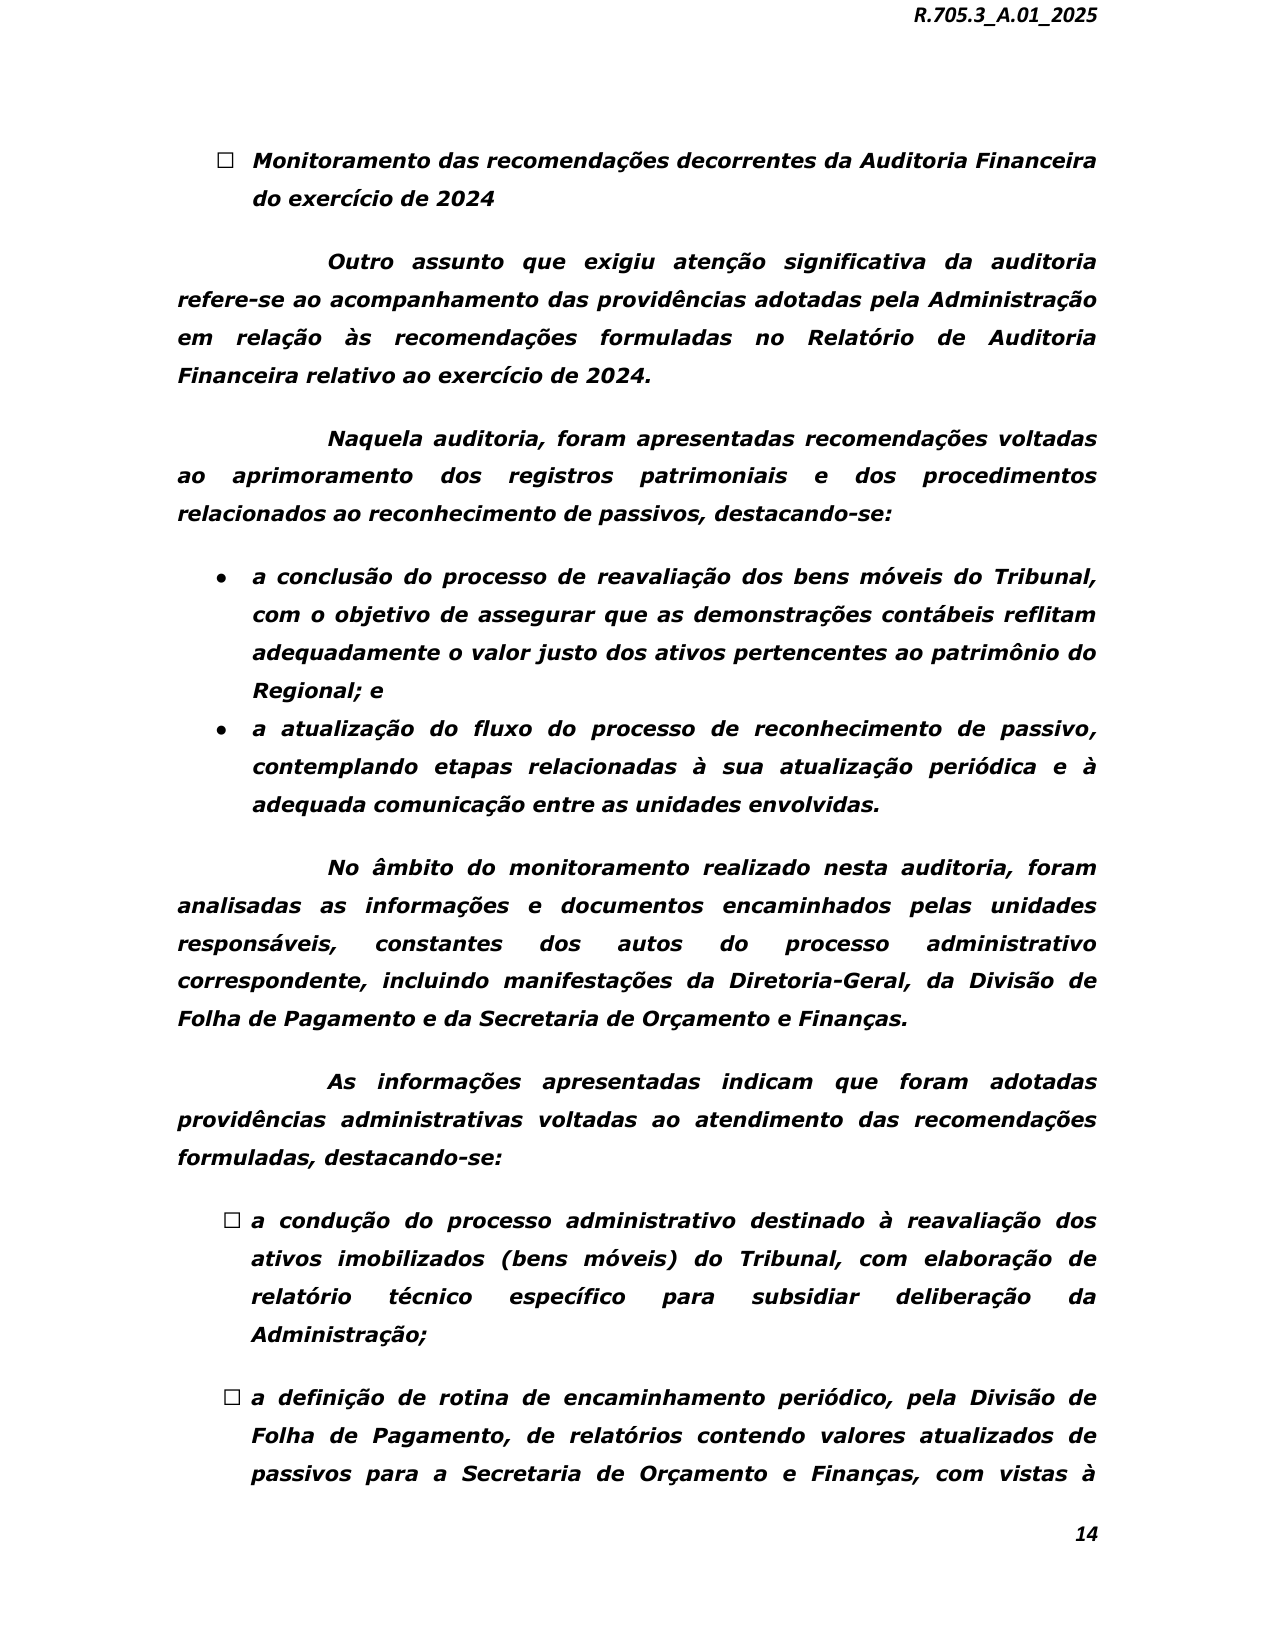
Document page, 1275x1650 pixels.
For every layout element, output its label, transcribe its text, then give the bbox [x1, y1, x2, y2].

text Naquela auditoria, foram apresentadas recomendações voltadas ao aprimoramento dos registros patrimoniais e dos procedimentos relacionados ao reconhecimento de passivos, destacando-se: [177, 425, 1098, 526]
text No âmbito do monitoramento realizado nesta auditoria, foram analisadas as informações e documentos encaminhados pelas unidades responsáveis, constantes dos autos do processo administrativo correspondente, incluindo manifestações da Diretoria-Geral, da Divisão de Folha de Pagamento e da Secretaria de Orçamento e Finanças. [177, 854, 1098, 1031]
list a atualização do fluxo do processo de reconhecimento de passivo, contemplando etapas relacionadas à sua atualização periódica e à adequada comunicação entre as unidades envolvidas. [215, 716, 1098, 817]
text Outro assunto que exigiu atenção significativa da auditoria refere-se ao acompanhamento das providências adotadas pela Administração em relação às recomendações formuladas no Relatório de Auditoria Financeira relativo ao exercício de 2024. [177, 248, 1098, 387]
list a condução do processo administrativo destinado à reavaliação dos ativos imobilizados (bens móveis) do Tribunal, com elaboração de relatório técnico específico para subsidiar deliberação da Administração; [222, 1208, 1098, 1347]
list a definição de rotina de encaminhamento periódico, pela Divisão de Folha de Pagamento, de relatórios contendo valores atualizados de passivos para a Secretaria de Orçamento e Finanças, com vistas à [222, 1384, 1098, 1485]
subtitle Monitoramento das recomendações decorrentes da Auditoria Financeira do exercício de 2024 [215, 148, 1098, 211]
list a conclusão do processo de reavaliação dos bens móveis do Tribunal, com o objetivo de assegurar que as demonstrações contábeis reflitam adequadamente o valor justo dos ativos pertencentes ao patrimônio do Regional; e [215, 564, 1098, 703]
text As informações apresentadas indicam que foram adotadas providências administrativas voltadas ao atendimento das recomendações formuladas, destacando-se: [177, 1069, 1098, 1170]
